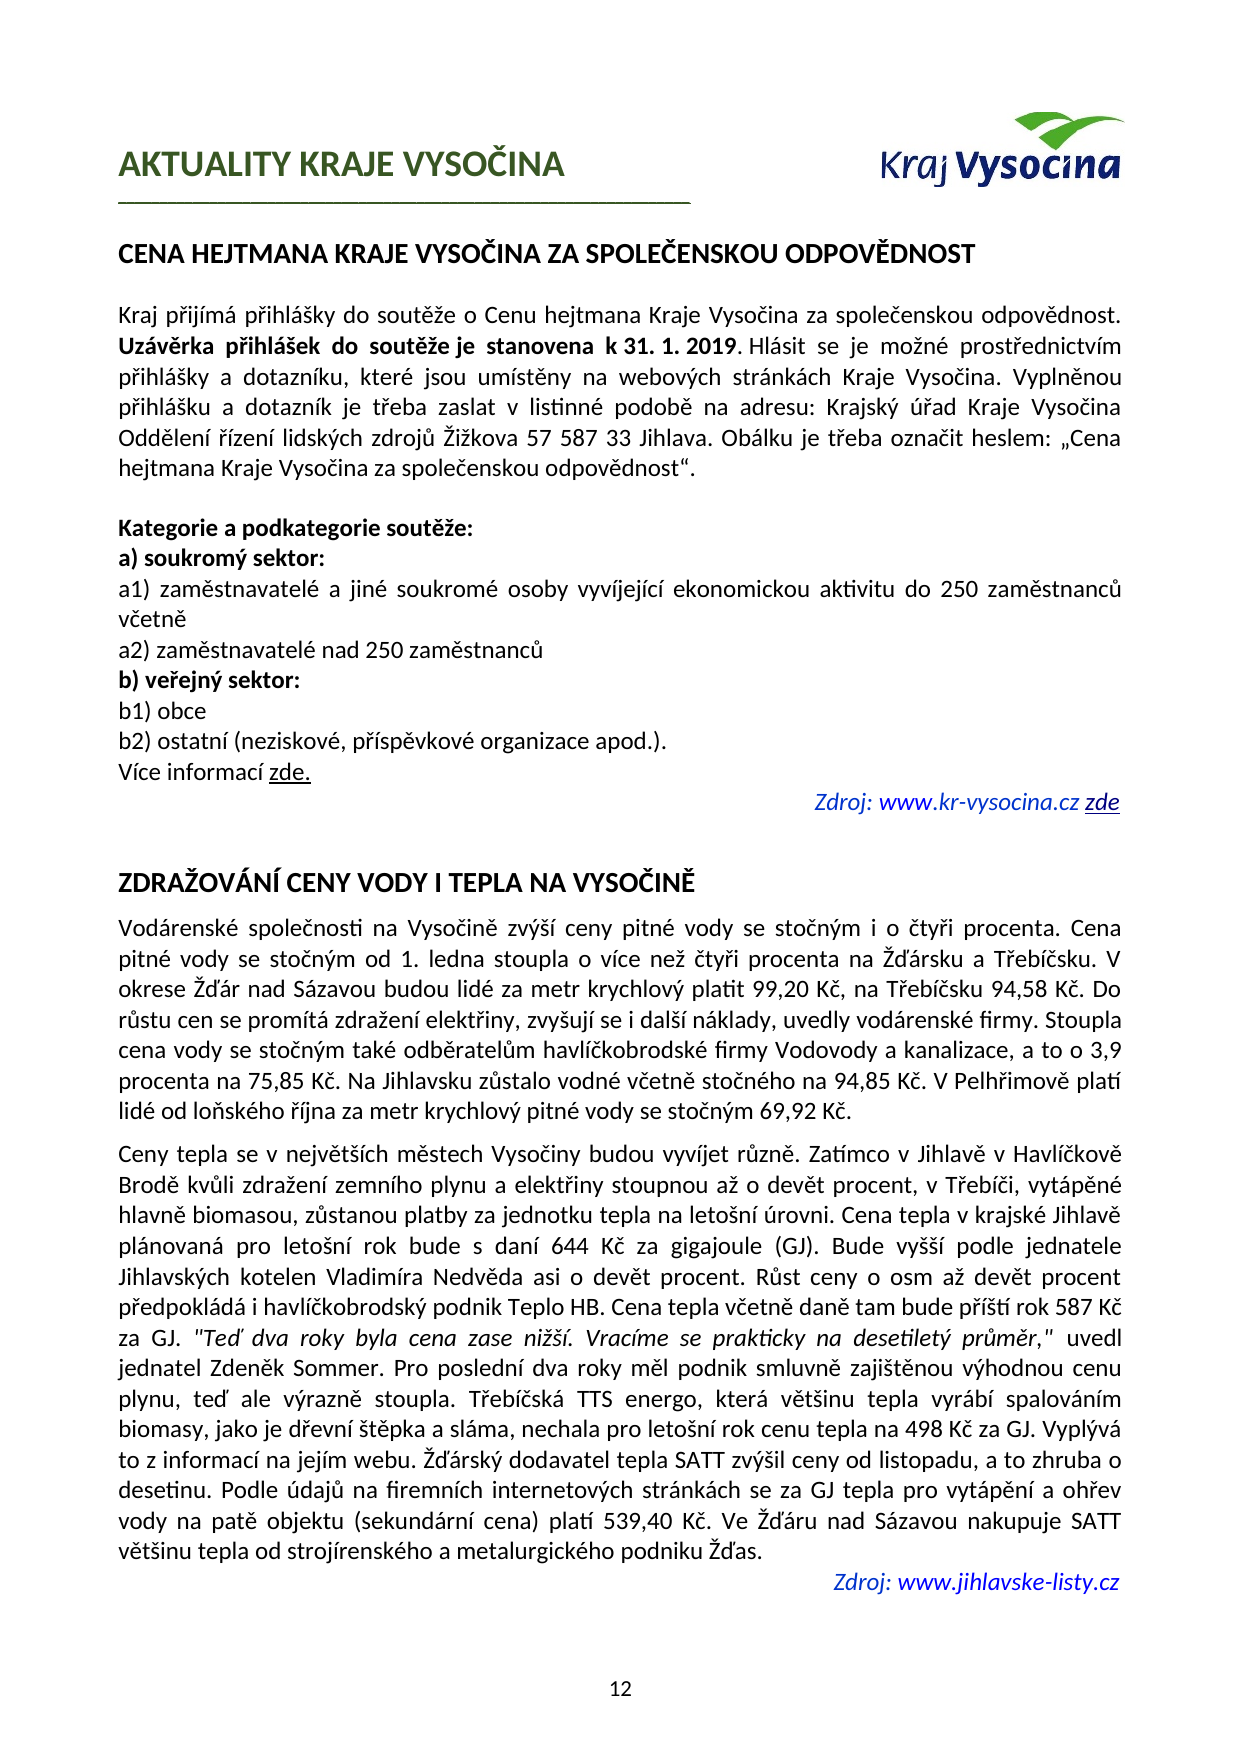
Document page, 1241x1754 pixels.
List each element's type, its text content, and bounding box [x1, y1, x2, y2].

text Vodárenské společnosti na Vysočině zvýší ceny pitné vody se stočným i o čtyři procenta. Cena pitné vody se stočným od 1. ledna stoupla o více než čtyři procenta na Žďársku a Třebíčsku. V okrese Žďár nad Sázavou budou lidé za metr krychlový platit 99,20 Kč, na Třebíčsku 94,58 Kč. Do růstu cen se promítá zdražení elektřiny, zvyšují se i další náklady, uvedly vodárenské firmy. Stoupla cena vody se stočným také odběratelům havlíčkobrodské firmy Vodovody a kanalizace, a to o 3,9 procenta na 75,85 Kč. Na Jihlavsku zůstalo vodné včetně stočného na 94,85 Kč. V Pelhřimově platí lidé od loňského října za metr krychlový pitné vody se stočným 69,92 Kč. [118, 912, 1122, 1126]
text a1) zaměstnavatelé a jiné soukromé osoby vyvíjející ekonomickou aktivitu do 250 zaměstnanců včetně [118, 573, 1122, 634]
text Ceny tepla se v největších městech Vysočiny budou vyvíjet různě. Zatímco v Jihlavě v Havlíčkově Brodě kvůli zdražení zemního plynu a elektřiny stoupnou až o devět procent, v Třebíči, vytápěné hlavně biomasou, zůstanou platby za jednotku tepla na letošní úrovni. Cena tepla v krajské Jihlavě plánovaná pro letošní rok bude s daní 644 Kč za gigajoule (GJ). Bude vyšší podle jednatele Jihlavských kotelen Vladimíra Nedvěda asi o devět procent. Růst ceny o osm až devět procent předpokládá i havlíčkobrodský podnik Teplo HB. Cena tepla včetně daně tam bude příští rok 587 Kč za GJ. "Teď dva roky byla cena zase nižší. Vracíme se prakticky na desetiletý průměr," uvedl jednatel Zdeněk Sommer. Pro poslední dva roky měl podnik smluvně zajištěnou výhodnou cenu plynu, teď ale výrazně stoupla. Třebíčská TTS energo, která většinu tepla vyrábí spalováním biomasy, jako je dřevní štěpka a sláma, nechala pro letošní rok cenu tepla na 498 Kč za GJ. Vyplývá to z informací na jejím webu. Žďárský dodavatel tepla SATT zvýšil ceny od listopadu, a to zhruba o desetinu. Podle údajů na firemních internetových stránkách se za GJ tepla pro vytápění a ohřev vody na patě objektu (sekundární cena) platí 539,40 Kč. Ve Žďáru nad Sázavou nakupuje SATT většinu tepla od strojírenského a metalurgického podniku Žďas. [118, 1138, 1122, 1566]
text a) soukromý sektor: [118, 542, 1122, 573]
text Více informací zde. [118, 756, 1122, 787]
subtitle CENA HEJTMANA KRAJE VYSOČINA ZA SPOLEČENSKOU ODPOVĚDNOST [118, 235, 1122, 270]
text b2) ostatní (neziskové, příspěvkové organizace apod.). [118, 726, 1122, 756]
subtitle Zdroj: www.jihlavske-listy.cz [118, 1566, 1122, 1596]
subtitle Zdroj: www.kr-vysocina.cz zde [118, 787, 1122, 817]
subtitle Kraj přijímá přihlášky do soutěže o Cenu hejtmana Kraje Vysočina za společenskou odpovědnost. Uzávěrka přihlášek do soutěže je stanovena k 31. 1. 2019. Hlásit se je možné prostřednictvím přihlášky a dotazníku, které jsou umístěny na webových stránkách Kraje Vysočina. Vyplněnou přihlášku a dotazník je třeba zaslat v listinné podobě na adresu: Krajský úřad Kraje Vysočina Oddělení řízení lidských zdrojů Žižkova 57 587 33 Jihlava. Obálku je třeba označit heslem: „Cena hejtmana Kraje Vysočina za společenskou odpovědnost“. [118, 299, 1122, 483]
text b1) obce [118, 695, 1122, 726]
text a2) zaměstnavatelé nad 250 zaměstnanců [118, 634, 1122, 664]
text AKTUALITY KRAJE VYSOČINA [118, 139, 881, 185]
subtitle _____________________________________________________________________ [118, 185, 1122, 206]
text Kategorie a podkategorie soutěže: [118, 512, 1122, 542]
text ZDRAŽOVÁNÍ CENY VODY I TEPLA NA VYSOČINĚ [118, 864, 1122, 900]
text b) veřejný sektor: [118, 664, 1122, 695]
